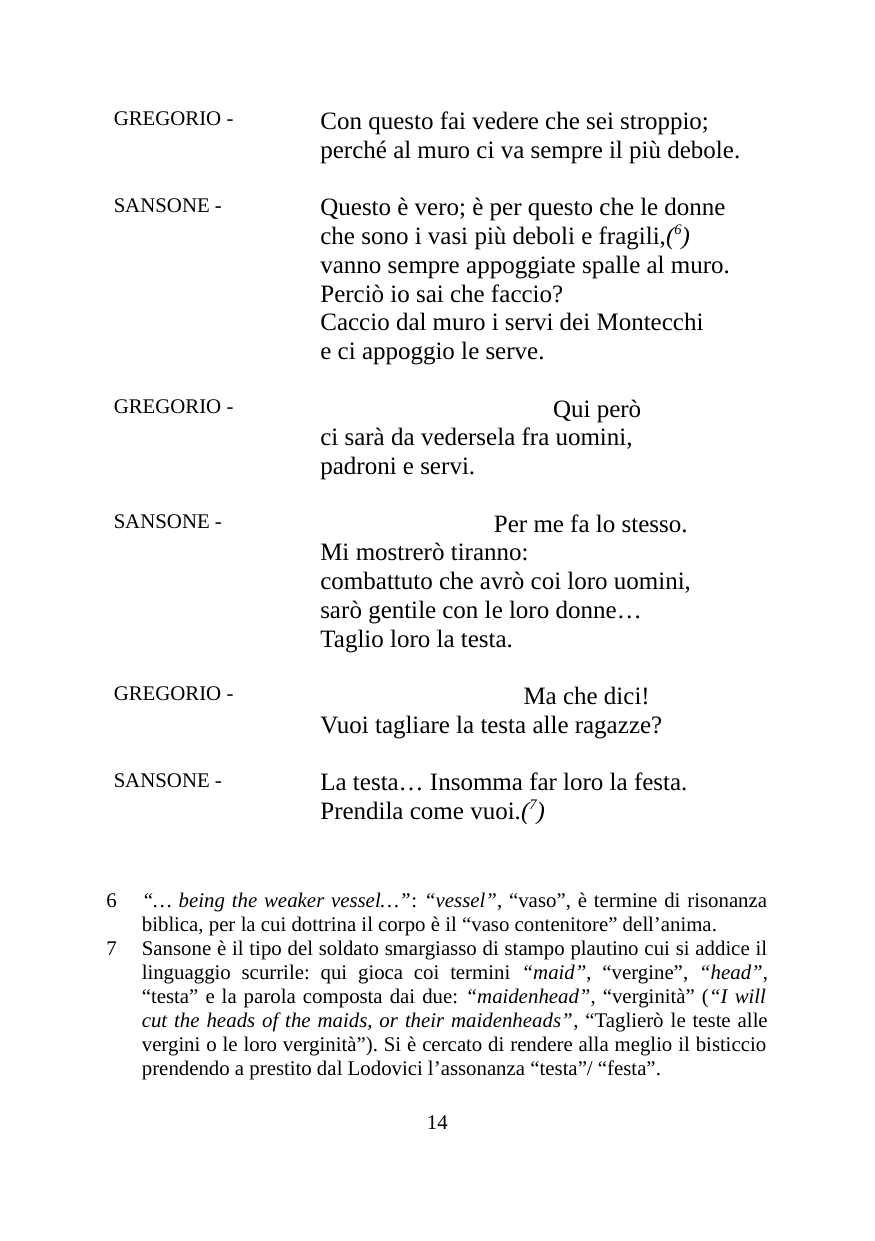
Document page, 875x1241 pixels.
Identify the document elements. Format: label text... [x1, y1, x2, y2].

table_cell Per me fa lo stesso. Mi mostrerò tiranno: combattuto che avrò coi loro uomini, sarò gentile con le loro donne… Taglio loro la testa. [313, 509, 768, 681]
table_cell Ma che dici! Vuoi tagliare la testa alle ragazze? [313, 681, 768, 767]
table_cell SANSONE - [106, 193, 313, 394]
table_cell GREGORIO - [106, 394, 313, 509]
table_cell Qui però ci sarà da vedersela fra uomini, padroni e servi. [313, 394, 768, 509]
table_cell La testa… Insomma far loro la festa. Prendila come vuoi.() [313, 768, 768, 854]
table_cell GREGORIO - [106, 681, 313, 767]
table_cell Questo è vero; è per questo che le donne che sono i vasi più deboli e fragili,() vanno sempre appoggiate spalle al muro. Perciò io sai che faccio? Caccio dal muro i servi dei Montecchi e ci appoggio le serve. [313, 193, 768, 394]
table_cell SANSONE - [106, 509, 313, 681]
table_cell SANSONE - [106, 768, 313, 854]
table_cell GREGORIO - [106, 106, 313, 192]
table_cell Con questo fai vedere che sei stroppio; perché al muro ci va sempre il più debole. [313, 106, 768, 192]
